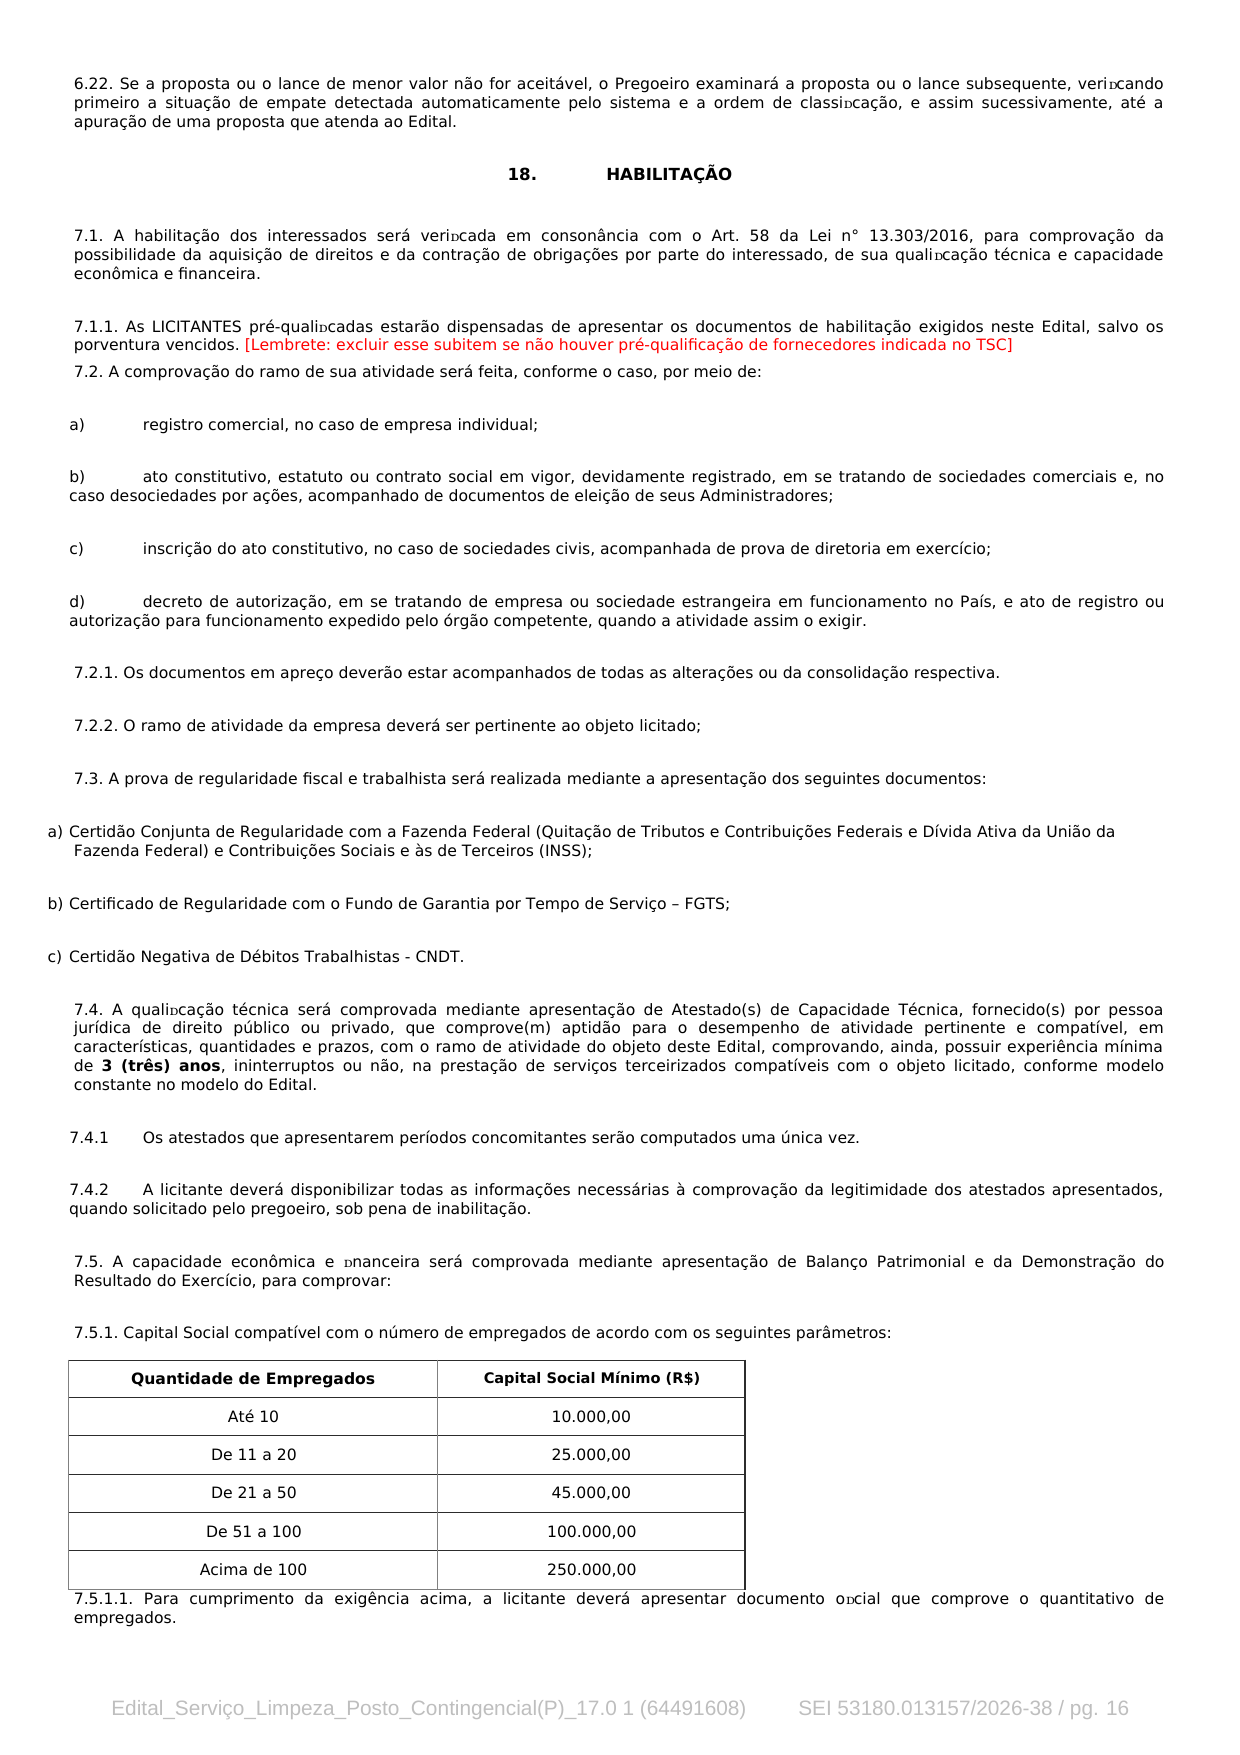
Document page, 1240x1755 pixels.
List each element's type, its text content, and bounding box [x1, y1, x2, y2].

text 6.22. Se a proposta ou o lance de menor valor não for aceitável, o Pregoeiro examinará a proposta ou o lance subsequente, vericando primeiro a situação de empate detectada automaticamente pelo sistema e a ordem de classicação, e assim sucessivamente, até a apuração de uma proposta que atenda ao Edital. [74, 75, 1166, 131]
table_cell De 51 a 100 [69, 1513, 437, 1550]
list A licitante deverá disponibilizar todas as informações necessárias à comprovação da legitimidade dos atestados apresentados, quando solicitado pelo pregoeiro, sob pena de inabilitação. [69, 1181, 1166, 1218]
list ato constitutivo, estatuto ou contrato social em vigor, devidamente registrado, em se tratando de sociedades comerciais e, no caso desociedades por ações, acompanhado de documentos de eleição de seus Administradores; [69, 468, 1166, 505]
text 7.2.2. O ramo de atividade da empresa deverá ser pertinente ao objeto licitado; [74, 717, 1166, 735]
subtitle HABILITAÇÃO [69, 165, 1171, 185]
text 7.2.1. Os documentos em apreço deverão estar acompanhados de todas as alterações ou da consolidação respectiva. [74, 664, 1166, 683]
list inscrição do ato constitutivo, no caso de sociedades civis, acompanhada de prova de diretoria em exercício; [69, 540, 1166, 558]
table_header Capital Social Mínimo (R$) [438, 1361, 744, 1397]
list decreto de autorização, em se tratando de empresa ou sociedade estrangeira em funcionamento no País, e ato de registro ou autorização para funcionamento expedido pelo órgão competente, quando a atividade assim o exigir. [69, 593, 1166, 630]
list Certidão Conjunta de Regularidade com a Fazenda Federal (Quitação de Tributos e Contribuições Federais e Dívida Ativa da União da [47, 823, 1166, 841]
table_cell De 21 a 50 [69, 1475, 437, 1512]
table_cell Acima de 100 [69, 1551, 437, 1589]
list registro comercial, no caso de empresa individual; [69, 416, 1166, 434]
list Certidão Negativa de Débitos Trabalhistas - CNDT. [47, 948, 1166, 966]
text 7.2. A comprovação do ramo de sua atividade será feita, conforme o caso, por meio de: [74, 363, 1166, 381]
list Os atestados que apresentarem períodos concomitantes serão computados uma única vez. [69, 1128, 1166, 1147]
table_cell 45.000,00 [438, 1475, 744, 1512]
text Fazenda Federal) e Contribuições Sociais e às de Terceiros (INSS); [74, 842, 1166, 861]
text 7.5.1.1. Para cumprimento da exigência acima, a licitante deverá apresentar documento ocial que comprove o quantitativo de empregados. [74, 1590, 1166, 1627]
table_cell 100.000,00 [438, 1513, 744, 1550]
list Certificado de Regularidade com o Fundo de Garantia por Tempo de Serviço – FGTS; [47, 895, 1166, 913]
table_cell Até 10 [69, 1398, 437, 1435]
table_cell 25.000,00 [438, 1436, 744, 1474]
text 7.1.1. As LICITANTES pré-qualicadas estarão dispensadas de apresentar os documentos de habilitação exigidos neste Edital, salvo os porventura vencidos. [Lembrete: excluir esse subitem se não houver pré-qualificação de fornecedores indicada no TSC] [74, 317, 1166, 354]
table_header Quantidade de Empregados [69, 1361, 437, 1397]
table_cell 250.000,00 [438, 1551, 744, 1589]
text 7.4. A qualicação técnica será comprovada mediante apresentação de Atestado(s) de Capacidade Técnica, fornecido(s) por pessoa jurídica de direito público ou privado, que comprove(m) aptidão para o desempenho de atividade pertinente e compatível, em características, quantidades e prazos, com o ramo de atividade do objeto deste Edital, comprovando, ainda, possuir experiência mínima de 3 (três) anos, ininterruptos ou não, na prestação de serviços terceirizados compatíveis com o objeto licitado, conforme modelo constante no modelo do Edital. [74, 1001, 1166, 1094]
text 7.3. A prova de regularidade fiscal e trabalhista será realizada mediante a apresentação dos seguintes documentos: [74, 770, 1166, 788]
text 7.5.1. Capital Social compatível com o número de empregados de acordo com os seguintes parâmetros: [74, 1324, 1166, 1343]
table_cell De 11 a 20 [69, 1436, 437, 1474]
table_cell 10.000,00 [438, 1398, 744, 1435]
text 7.1. A habilitação dos interessados será vericada em consonância com o Art. 58 da Lei n° 13.303/2016, para comprovação da possibilidade da aquisição de direitos e da contração de obrigações por parte do interessado, de sua qualicação técnica e capacidade econômica e financeira. [74, 227, 1166, 283]
text 7.5. A capacidade econômica e nanceira será comprovada mediante apresentação de Balanço Patrimonial e da Demonstração do Resultado do Exercício, para comprovar: [74, 1253, 1166, 1290]
